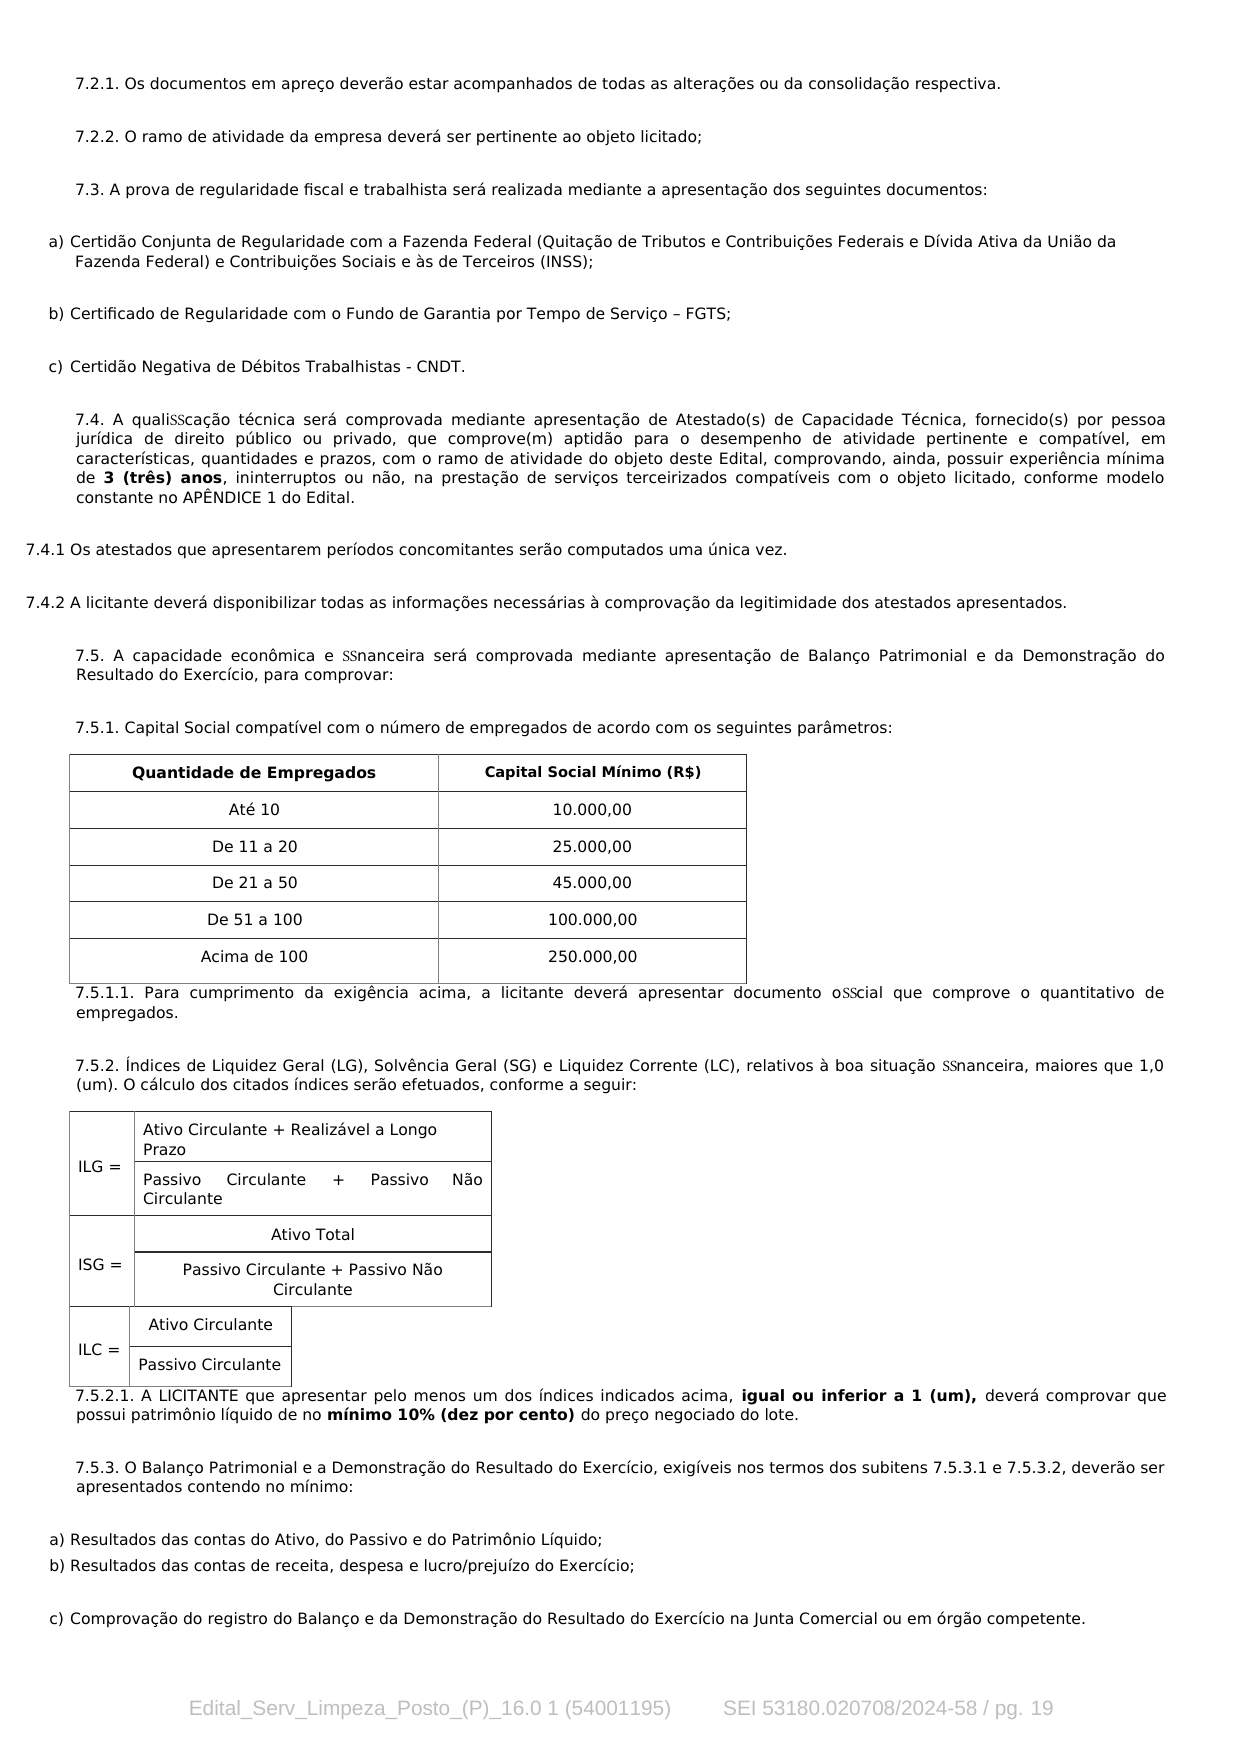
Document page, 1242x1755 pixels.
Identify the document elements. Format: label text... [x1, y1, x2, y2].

table_header ILG = [70, 1112, 134, 1215]
table_cell Acima de 100 [70, 939, 438, 983]
text 7.4. A qualicação técnica será comprovada mediante apresentação de Atestado(s) de Capacidade Técnica, fornecido(s) por pessoa jurídica de direito público ou privado, que comprove(m) aptidão para o desempenho de atividade pertinente e compatível, em características, quantidades e prazos, com o ramo de atividade do objeto deste Edital, comprovando, ainda, possuir experiência mínima de 3 (três) anos, ininterruptos ou não, na prestação de serviços terceirizados compatíveis com o objeto licitado, conforme modelo constante no APÊNDICE 1 do Edital. [75, 411, 1167, 507]
table_cell Ativo Total [135, 1216, 491, 1251]
text 7.5.2. Índices de Liquidez Geral (LG), Solvência Geral (SG) e Liquidez Corrente (LC), relativos à boa situação nanceira, maiores que 1,0 (um). O cálculo dos citados índices serão efetuados, conforme a seguir: [75, 1057, 1167, 1094]
table_header Capital Social Mínimo (R$) [439, 755, 746, 791]
table_cell [292, 1346, 491, 1386]
table_cell ILC = [70, 1307, 129, 1386]
list Resultados das contas do Ativo, do Passivo e do Patrimônio Líquido; [49, 1531, 1167, 1549]
table_cell De 11 a 20 [70, 829, 438, 864]
text 7.5.3. O Balanço Patrimonial e a Demonstração do Resultado do Exercício, exigíveis nos termos dos subitens 7.5.3.1 e 7.5.3.2, deverão ser apresentados contendo no mínimo: [75, 1459, 1167, 1497]
table_cell De 21 a 50 [70, 866, 438, 901]
table_cell 45.000,00 [439, 866, 746, 901]
text Fazenda Federal) e Contribuições Sociais e às de Terceiros (INSS); [75, 253, 1167, 271]
text 7.5. A capacidade econômica e nanceira será comprovada mediante apresentação de Balanço Patrimonial e da Demonstração do Resultado do Exercício, para comprovar: [75, 647, 1167, 684]
list Comprovação do registro do Balanço e da Demonstração do Resultado do Exercício na Junta Comercial ou em órgão competente. [49, 1610, 1167, 1628]
table_cell Ativo Circulante [130, 1307, 291, 1346]
list A licitante deverá disponibilizar todas as informações necessárias à comprovação da legitimidade dos atestados apresentados. [25, 594, 1167, 612]
list Certidão Negativa de Débitos Trabalhistas - CNDT. [48, 358, 1167, 376]
text 7.2.1. Os documentos em apreço deverão estar acompanhados de todas as alterações ou da consolidação respectiva. [75, 75, 1167, 93]
table_cell 10.000,00 [439, 792, 746, 828]
table_header Quantidade de Empregados [70, 755, 438, 791]
text 7.3. A prova de regularidade fiscal e trabalhista será realizada mediante a apresentação dos seguintes documentos: [75, 180, 1167, 199]
list Resultados das contas de receita, despesa e lucro/prejuízo do Exercício; [49, 1557, 1167, 1576]
table_cell Passivo Circulante [130, 1347, 291, 1386]
text 7.5.1.1. Para cumprimento da exigência acima, a licitante deverá apresentar documento ocial que comprove o quantitativo de empregados. [75, 984, 1167, 1022]
table_cell 25.000,00 [439, 829, 746, 864]
table_cell Até 10 [70, 792, 438, 828]
list Os atestados que apresentarem períodos concomitantes serão computados uma única vez. [25, 541, 1167, 559]
text 7.2.2. O ramo de atividade da empresa deverá ser pertinente ao objeto licitado; [75, 128, 1167, 146]
list Certificado de Regularidade com o Fundo de Garantia por Tempo de Serviço – FGTS; [48, 305, 1167, 323]
text 7.5.2.1. A LICITANTE que apresentar pelo menos um dos índices indicados acima, igual ou inferior a 1 (um), deverá comprovar que possui patrimônio líquido de no mínimo 10% (dez por cento) do preço negociado do lote. [75, 1387, 1167, 1424]
table_header Ativo Circulante + Realizável a Longo Prazo [135, 1112, 491, 1161]
table_cell 100.000,00 [439, 902, 746, 938]
text 7.5.1. Capital Social compatível com o número de empregados de acordo com os seguintes parâmetros: [75, 719, 1167, 737]
list Certidão Conjunta de Regularidade com a Fazenda Federal (Quitação de Tributos e Contribuições Federais e Dívida Ativa da União da [48, 233, 1167, 251]
table_cell 250.000,00 [439, 939, 746, 983]
table_cell [292, 1307, 491, 1346]
table_cell Passivo Circulante + Passivo Não Circulante [135, 1253, 491, 1306]
table_cell Passivo Circulante + Passivo Não Circulante [135, 1162, 491, 1215]
table_cell ISG = [70, 1216, 134, 1306]
table_cell De 51 a 100 [70, 902, 438, 938]
